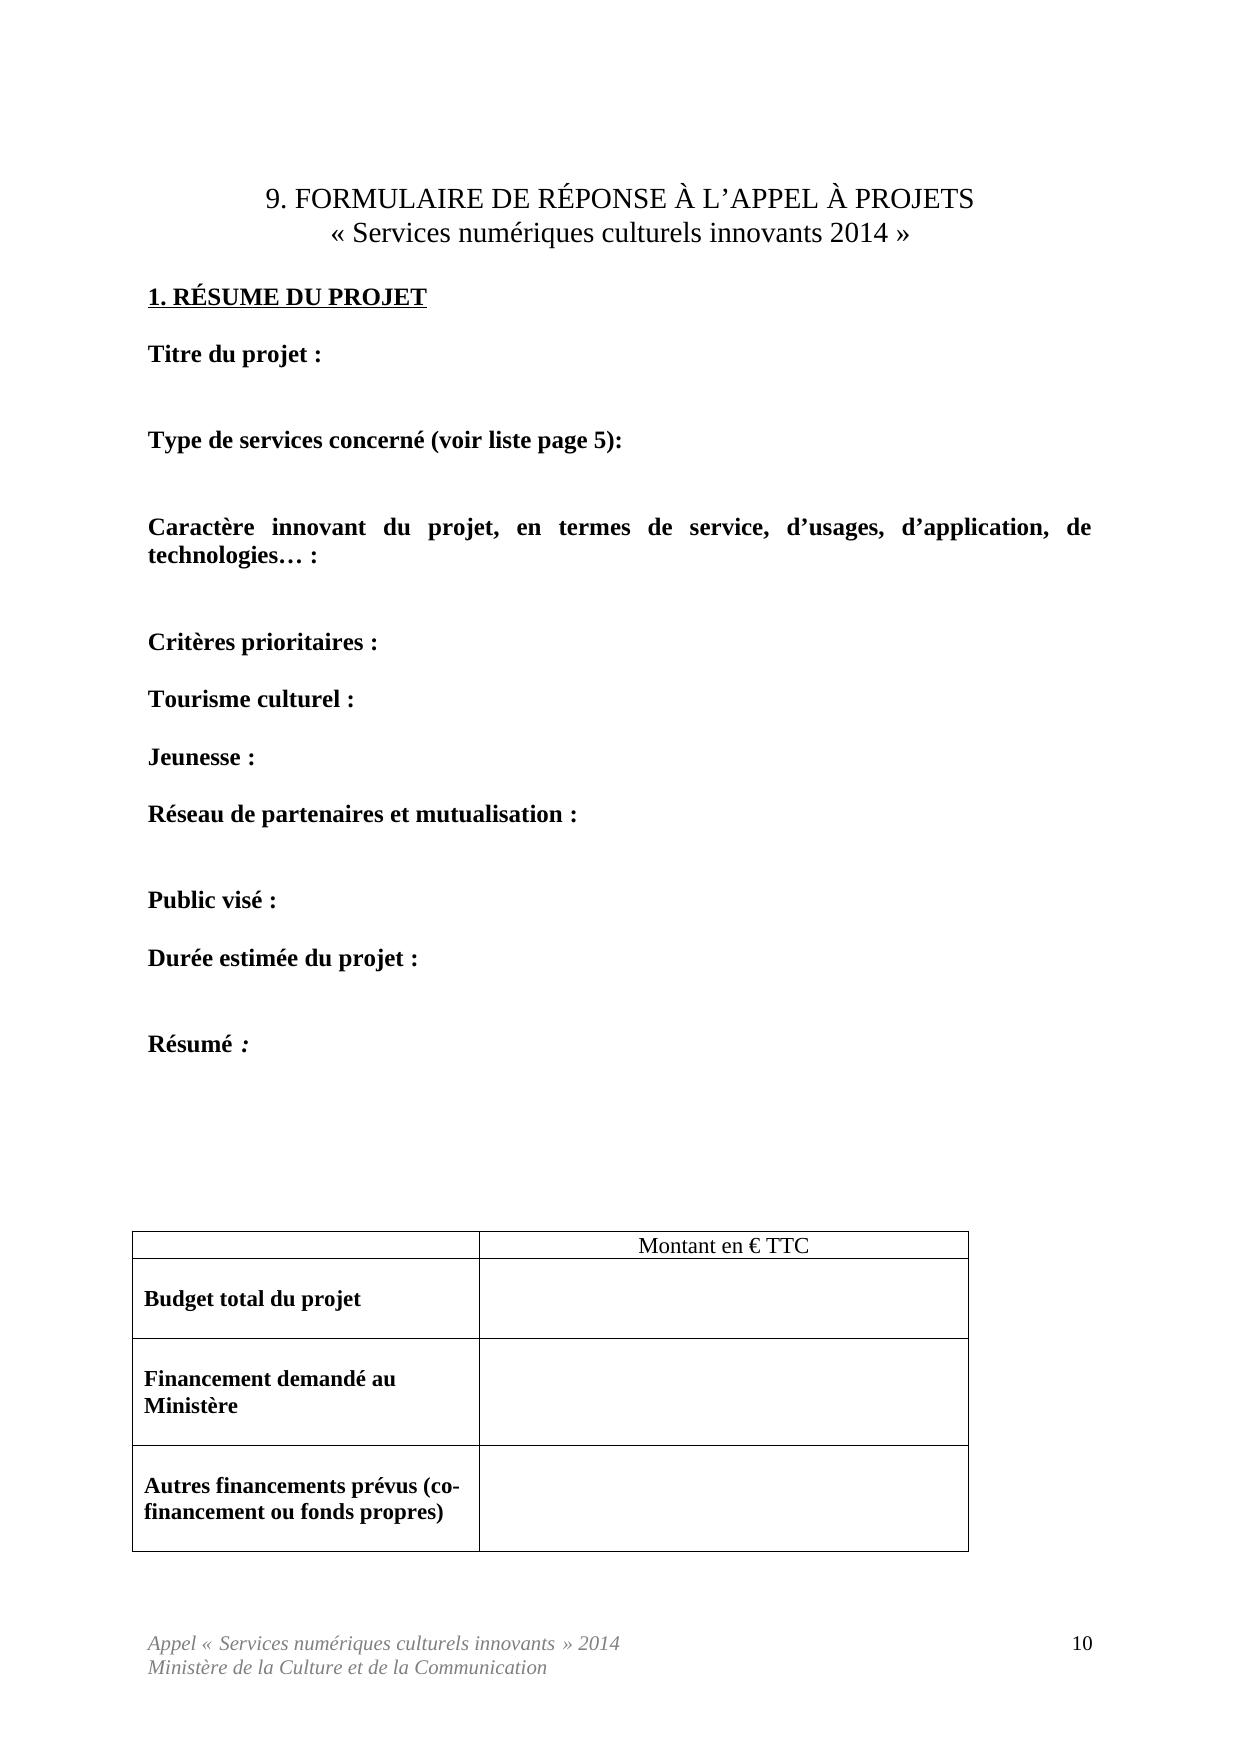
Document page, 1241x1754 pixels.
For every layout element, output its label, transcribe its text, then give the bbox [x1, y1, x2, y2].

table_cell Autres financements prévus (co-financement ou fonds propres) [133, 1446, 479, 1551]
text Public visé : [148, 886, 1092, 914]
table_cell [480, 1259, 968, 1338]
table_cell Budget total du projet [133, 1259, 479, 1338]
text Type de services concerné (voir liste page 5): [148, 426, 1092, 454]
table_cell [480, 1446, 968, 1551]
text Critères prioritaires : [148, 627, 1092, 656]
text Durée estimée du projet : [148, 943, 1092, 972]
text Titre du projet : [148, 339, 1092, 368]
text 9. FORMULAIRE DE RÉPONSE À L’APPEL À PROJETS [148, 181, 1092, 215]
table_header [133, 1232, 479, 1258]
text Tourisme culturel : [148, 684, 1092, 713]
table_cell [480, 1339, 968, 1444]
text « Services numériques culturels innovants 2014 » [148, 215, 1092, 248]
text Réseau de partenaires et mutualisation : [148, 799, 1092, 828]
table_cell Financement demandé au Ministère [133, 1339, 479, 1444]
table_header Montant en € TTC [480, 1232, 968, 1258]
text Caractère innovant du projet, en termes de service, d’usages, d’application, de technologies… : [148, 512, 1092, 569]
text 1. RÉSUME DU PROJET [148, 282, 1092, 311]
text Jeunesse : [148, 742, 1092, 771]
text Résumé : [148, 1029, 1092, 1058]
